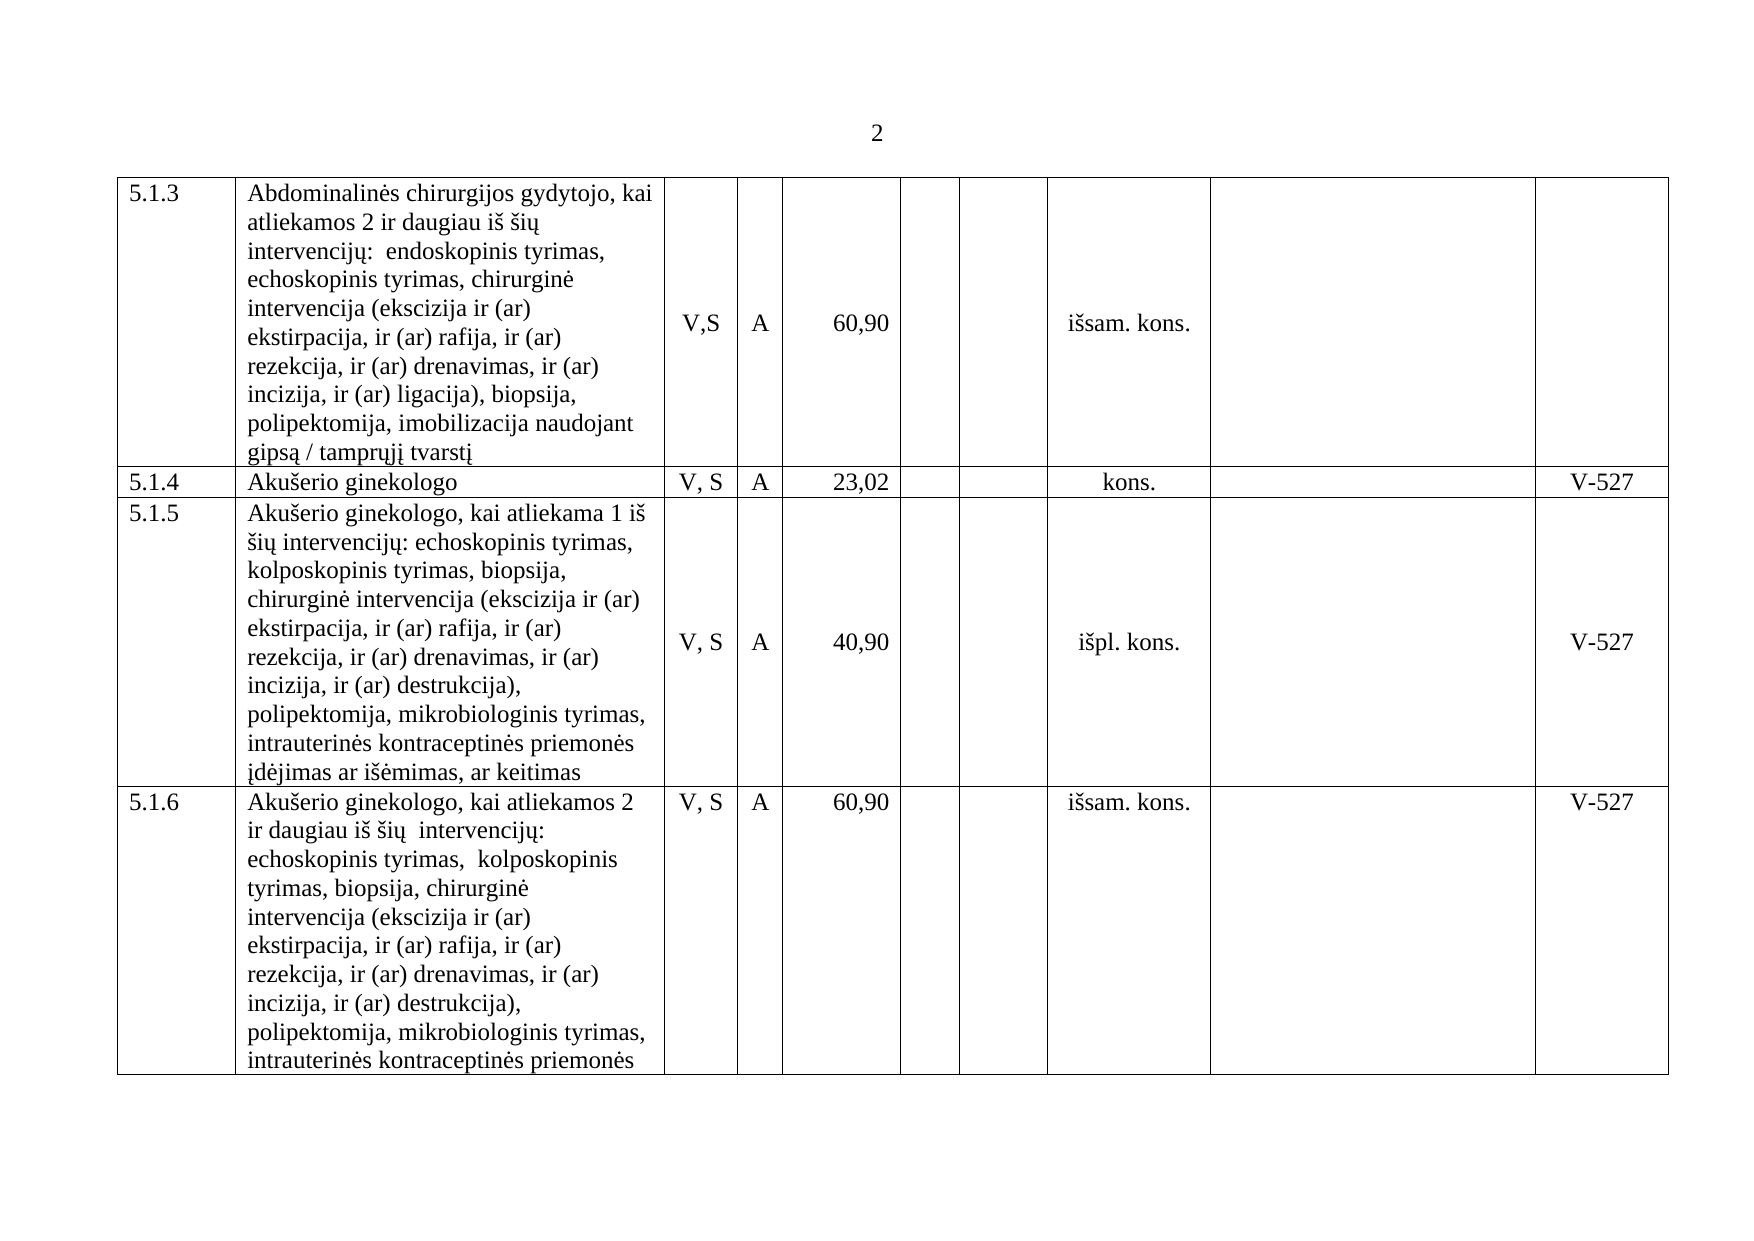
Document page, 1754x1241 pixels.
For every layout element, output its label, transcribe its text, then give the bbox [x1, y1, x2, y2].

table_cell [1211, 467, 1535, 497]
table_cell [1211, 178, 1535, 466]
table_cell [901, 787, 959, 1074]
table_cell 5.1.3 [118, 178, 235, 466]
table_cell 60,90 [783, 178, 900, 466]
table_cell A [738, 787, 782, 1074]
table_cell [960, 498, 1047, 786]
table_cell A [738, 467, 782, 497]
table_cell 5.1.4 [118, 467, 235, 497]
table_cell 5.1.6 [118, 787, 235, 1074]
table_cell 40,90 [783, 498, 900, 786]
table_cell [901, 498, 959, 786]
table_cell V, S [665, 787, 737, 1074]
table_cell išsam. kons. [1048, 178, 1210, 466]
table_cell V-527 [1536, 787, 1668, 1074]
table_cell [1536, 178, 1668, 466]
table_cell [901, 467, 959, 497]
table_cell išsam. kons. [1048, 787, 1210, 1074]
table_cell 5.1.5 [118, 498, 235, 786]
table_cell A [738, 178, 782, 466]
table_cell Abdominalinės chirurgijos gydytojo, kai atliekamos 2 ir daugiau iš šių intervencijų: endoskopinis tyrimas, echoskopinis tyrimas, chirurginė intervencija (ekscizija ir (ar) ekstirpacija, ir (ar) rafija, ir (ar) rezekcija, ir (ar) drenavimas, ir (ar) incizija, ir (ar) ligacija), biopsija, polipektomija, imobilizacija naudojant gipsą / tamprųjį tvarstį [236, 178, 664, 466]
table_cell [1211, 787, 1535, 1074]
table_cell [960, 178, 1047, 466]
table_cell Akušerio ginekologo, kai atliekamos 2 ir daugiau iš šių intervencijų: echoskopinis tyrimas, kolposkopinis tyrimas, biopsija, chirurginė intervencija (ekscizija ir (ar) ekstirpacija, ir (ar) rafija, ir (ar) rezekcija, ir (ar) drenavimas, ir (ar) incizija, ir (ar) destrukcija), polipektomija, mikrobiologinis tyrimas, intrauterinės kontraceptinės priemonės [236, 787, 664, 1074]
table_cell išpl. kons. [1048, 498, 1210, 786]
table_cell [960, 787, 1047, 1074]
table_cell V, S [665, 467, 737, 497]
table_cell V-527 [1536, 467, 1668, 497]
table_cell V,S [665, 178, 737, 466]
table_cell kons. [1048, 467, 1210, 497]
table_cell [960, 467, 1047, 497]
table_cell A [738, 498, 782, 786]
table_cell 23,02 [783, 467, 900, 497]
table_cell [901, 178, 959, 466]
table_cell [1211, 498, 1535, 786]
table_cell 60,90 [783, 787, 900, 1074]
table_cell Akušerio ginekologo [236, 467, 664, 497]
table_cell Akušerio ginekologo, kai atliekama 1 iš šių intervencijų: echoskopinis tyrimas, kolposkopinis tyrimas, biopsija, chirurginė intervencija (ekscizija ir (ar) ekstirpacija, ir (ar) rafija, ir (ar) rezekcija, ir (ar) drenavimas, ir (ar) incizija, ir (ar) destrukcija), polipektomija, mikrobiologinis tyrimas, intrauterinės kontraceptinės priemonės įdėjimas ar išėmimas, ar keitimas [236, 498, 664, 786]
table_cell V, S [665, 498, 737, 786]
table_cell V-527 [1536, 498, 1668, 786]
